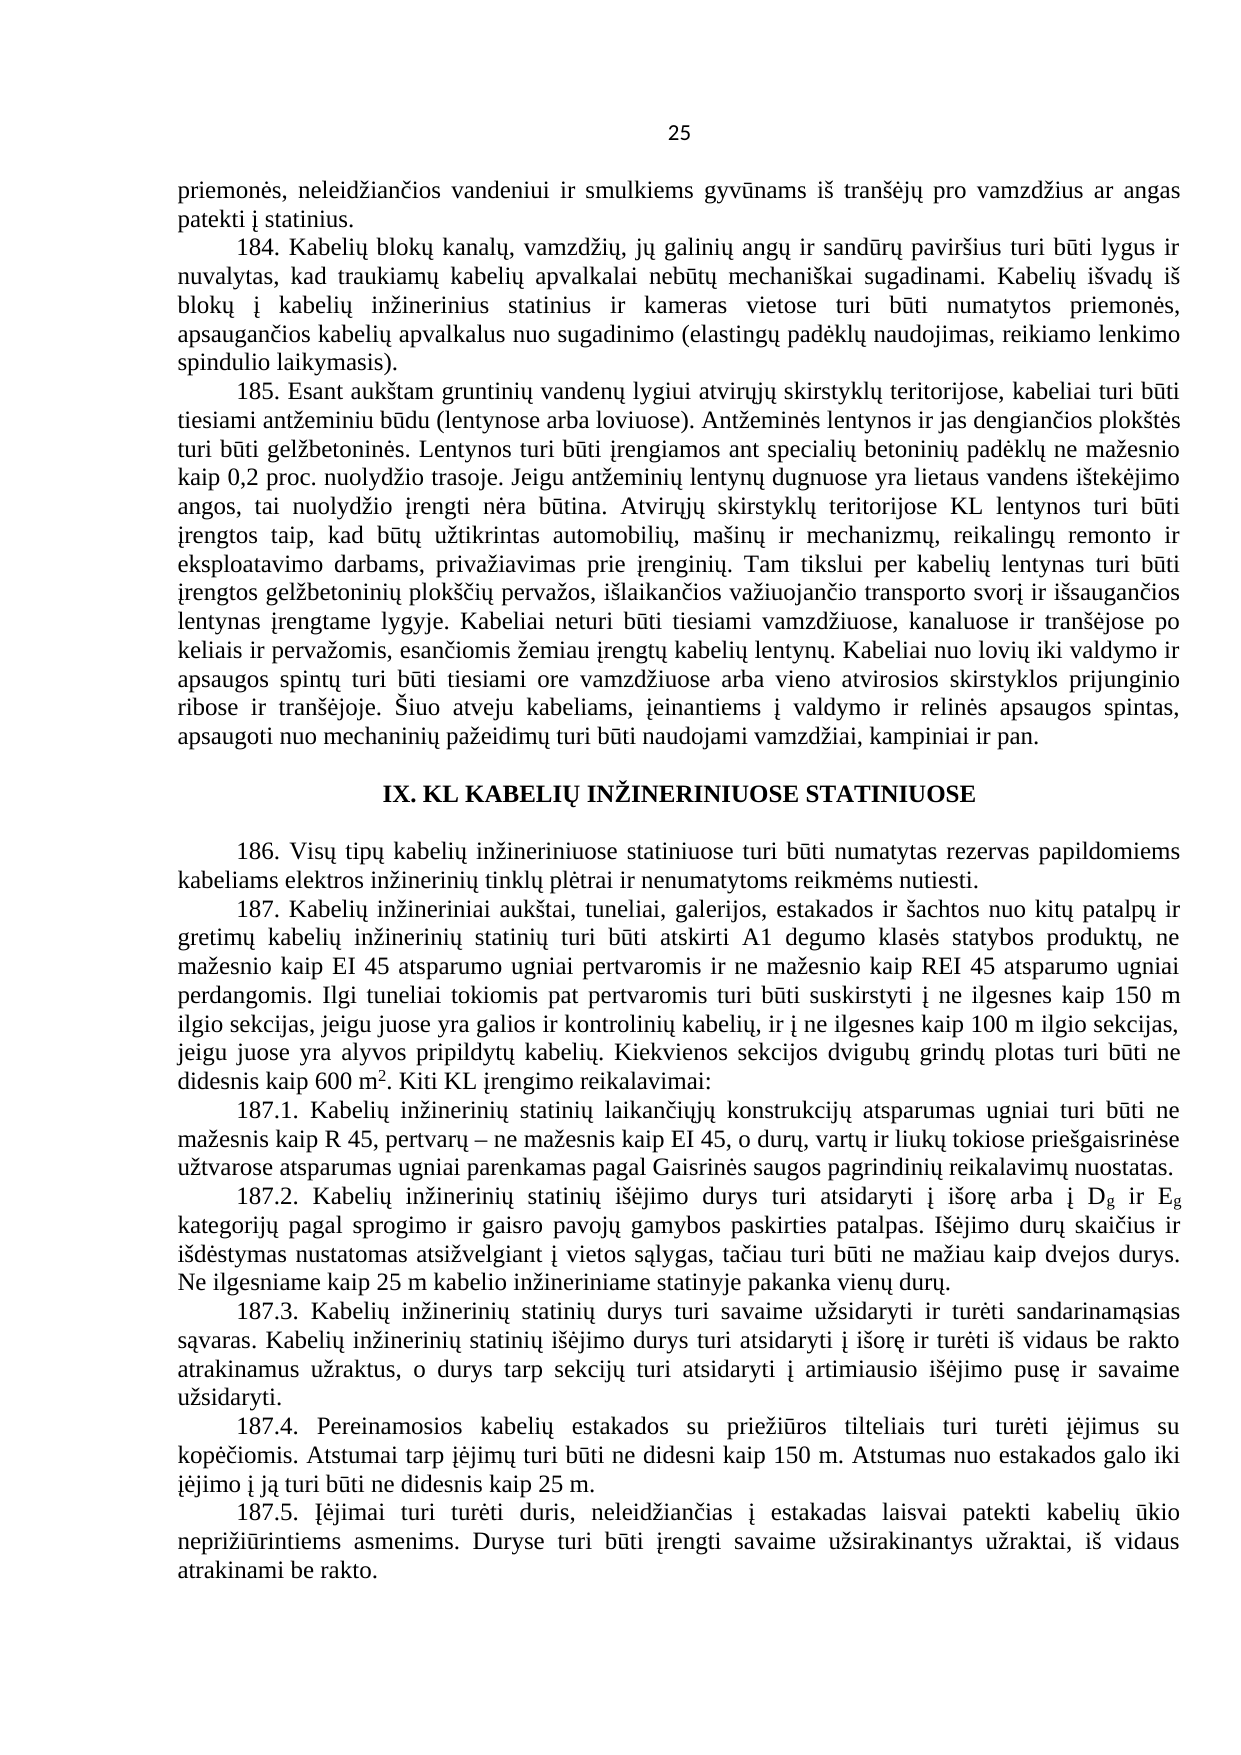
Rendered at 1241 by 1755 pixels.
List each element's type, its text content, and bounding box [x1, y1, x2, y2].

text priemonės, neleidžiančios vandeniui ir smulkiems gyvūnams iš tranšėjų pro vamzdžius ar angas patekti į statinius. [177, 175, 1181, 232]
text 187.3. Kabelių inžinerinių statinių durys turi savaime užsidaryti ir turėti sandarinamąsias sąvaras. Kabelių inžinerinių statinių išėjimo durys turi atsidaryti į išorę ir turėti iš vidaus be rakto atrakinamus užraktus, o durys tarp sekcijų turi atsidaryti į artimiausio išėjimo pusę ir savaime užsidaryti. [177, 1296, 1181, 1411]
text 187.4. Pereinamosios kabelių estakados su priežiūros tilteliais turi turėti įėjimus su kopėčiomis. Atstumai tarp įėjimų turi būti ne didesni kaip 150 m. Atstumas nuo estakados galo iki įėjimo į ją turi būti ne didesnis kaip 25 m. [177, 1411, 1181, 1497]
text 187.1. Kabelių inžinerinių statinių laikančiųjų konstrukcijų atsparumas ugniai turi būti ne mažesnis kaip R 45, pertvarų – ne mažesnis kaip EI 45, o durų, vartų ir liukų tokiose priešgaisrinėse užtvarose atsparumas ugniai parenkamas pagal Gaisrinės saugos pagrindinių reikalavimų nuostatas. [177, 1095, 1181, 1181]
text IX. KL KABELIŲ INŽINERINIUOSE STATINIUOSE [177, 779, 1181, 807]
text 184. Kabelių blokų kanalų, vamzdžių, jų galinių angų ir sandūrų paviršius turi būti lygus ir nuvalytas, kad traukiamų kabelių apvalkalai nebūtų mechaniškai sugadinami. Kabelių išvadų iš blokų į kabelių inžinerinius statinius ir kameras vietose turi būti numatytos priemonės, apsaugančios kabelių apvalkalus nuo sugadinimo (elastingų padėklų naudojimas, reikiamo lenkimo spindulio laikymasis). [177, 232, 1181, 376]
text 187.2. Kabelių inžinerinių statinių išėjimo durys turi atsidaryti į išorę arba į Dg ir Eg kategorijų pagal sprogimo ir gaisro pavojų gamybos paskirties patalpas. Išėjimo durų skaičius ir išdėstymas nustatomas atsižvelgiant į vietos sąlygas, tačiau turi būti ne mažiau kaip dvejos durys. Ne ilgesniame kaip 25 m kabelio inžineriniame statinyje pakanka vienų durų. [177, 1181, 1181, 1296]
text 186. Visų tipų kabelių inžineriniuose statiniuose turi būti numatytas rezervas papildomiems kabeliams elektros inžinerinių tinklų plėtrai ir nenumatytoms reikmėms nutiesti. [177, 836, 1181, 894]
text 185. Esant aukštam gruntinių vandenų lygiui atvirųjų skirstyklų teritorijose, kabeliai turi būti tiesiami antžeminiu būdu (lentynose arba loviuose). Antžeminės lentynos ir jas dengiančios plokštės turi būti gelžbetoninės. Lentynos turi būti įrengiamos ant specialių betoninių padėklų ne mažesnio kaip 0,2 proc. nuolydžio trasoje. Jeigu antžeminių lentynų dugnuose yra lietaus vandens ištekėjimo angos, tai nuolydžio įrengti nėra būtina. Atvirųjų skirstyklų teritorijose KL lentynos turi būti įrengtos taip, kad būtų užtikrintas automobilių, mašinų ir mechanizmų, reikalingų remonto ir eksploatavimo darbams, privažiavimas prie įrenginių. Tam tikslui per kabelių lentynas turi būti įrengtos gelžbetoninių plokščių pervažos, išlaikančios važiuojančio transporto svorį ir išsaugančios lentynas įrengtame lygyje. Kabeliai neturi būti tiesiami vamzdžiuose, kanaluose ir tranšėjose po keliais ir pervažomis, esančiomis žemiau įrengtų kabelių lentynų. Kabeliai nuo lovių iki valdymo ir apsaugos spintų turi būti tiesiami ore vamzdžiuose arba vieno atvirosios skirstyklos prijunginio ribose ir tranšėjoje. Šiuo atveju kabeliams, įeinantiems į valdymo ir relinės apsaugos spintas, apsaugoti nuo mechaninių pažeidimų turi būti naudojami vamzdžiai, kampiniai ir pan. [177, 376, 1181, 750]
text 187.5. Įėjimai turi turėti duris, neleidžiančias į estakadas laisvai patekti kabelių ūkio neprižiūrintiems asmenims. Duryse turi būti įrengti savaime užsirakinantys užraktai, iš vidaus atrakinami be rakto. [177, 1497, 1181, 1584]
text 187. Kabelių inžineriniai aukštai, tuneliai, galerijos, estakados ir šachtos nuo kitų patalpų ir gretimų kabelių inžinerinių statinių turi būti atskirti A1 degumo klasės statybos produktų, ne mažesnio kaip EI 45 atsparumo ugniai pertvaromis ir ne mažesnio kaip REI 45 atsparumo ugniai perdangomis. Ilgi tuneliai tokiomis pat pertvaromis turi būti suskirstyti į ne ilgesnes kaip 150 m ilgio sekcijas, jeigu juose yra galios ir kontrolinių kabelių, ir į ne ilgesnes kaip 100 m ilgio sekcijas, jeigu juose yra alyvos pripildytų kabelių. Kiekvienos sekcijos dvigubų grindų plotas turi būti ne didesnis kaip 600 m2. Kiti KL įrengimo reikalavimai: [177, 894, 1181, 1095]
